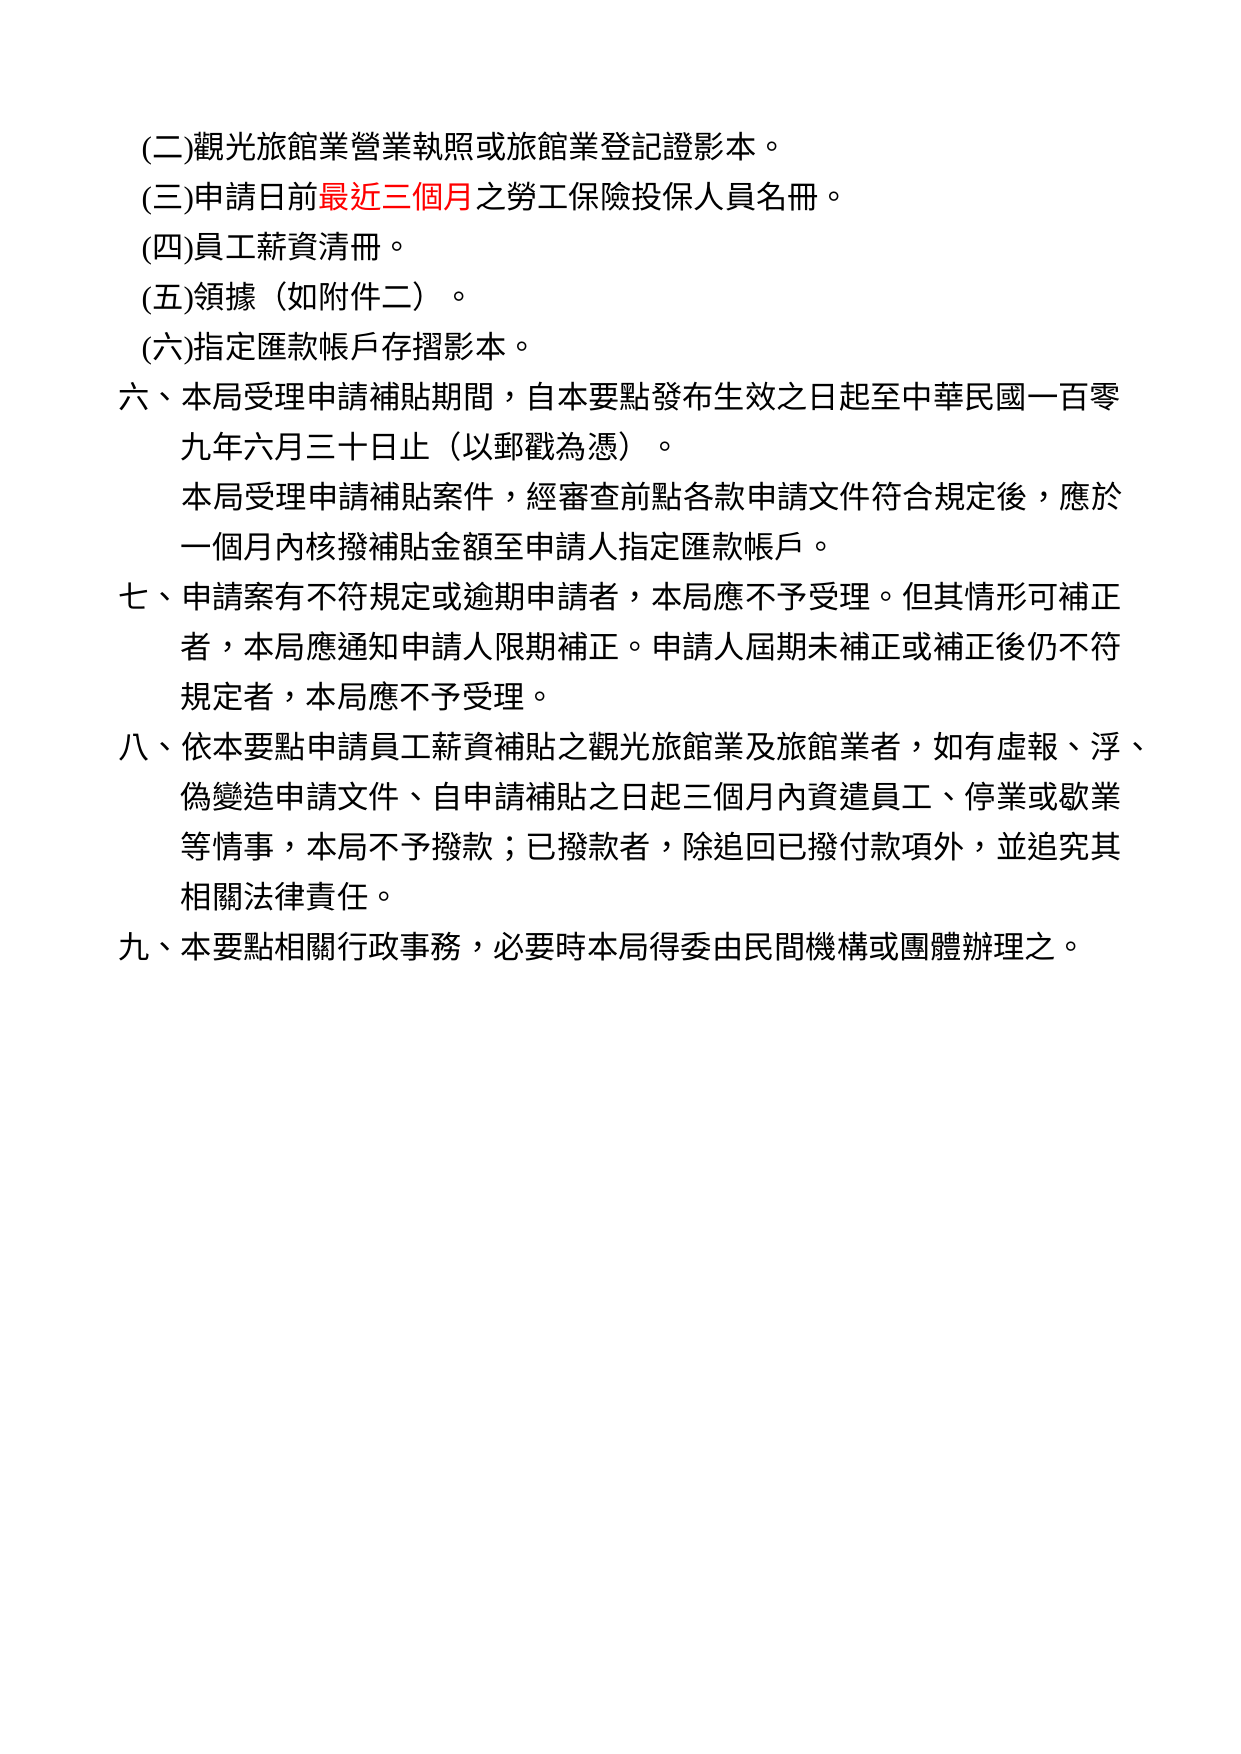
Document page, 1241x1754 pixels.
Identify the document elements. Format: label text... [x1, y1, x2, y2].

text (五)領據（如附件二）。 [118, 268, 1122, 318]
text 七、申請案有不符規定或逾期申請者，本局應不予受理。但其情形可補正者，本局應通知申請人限期補正。申請人屆期未補正或補正後仍不符規定者，本局應不予受理。 [118, 568, 1122, 718]
text (二)觀光旅館業營業執照或旅館業登記證影本。 [118, 118, 1122, 168]
text (六)指定匯款帳戶存摺影本。 [118, 318, 1122, 368]
text 本局受理申請補貼案件，經審查前點各款申請文件符合規定後，應於一個月內核撥補貼金額至申請人指定匯款帳戶。 [118, 468, 1122, 568]
text 九、本要點相關行政事務，必要時本局得委由民間機構或團體辦理之。 [118, 918, 1122, 968]
text (三)申請日前最近三個月之勞工保險投保人員名冊。 [118, 168, 1122, 218]
text 八、依本要點申請員工薪資補貼之觀光旅館業及旅館業者，如有虛報、浮、偽變造申請文件、自申請補貼之日起三個月內資遣員工、停業或歇業等情事，本局不予撥款；已撥款者，除追回已撥付款項外，並追究其相關法律責任。 [118, 718, 1122, 918]
text 六、本局受理申請補貼期間，自本要點發布生效之日起至中華民國一百零九年六月三十日止（以郵戳為憑）。 [118, 368, 1122, 468]
text (四)員工薪資清冊。 [118, 218, 1122, 268]
